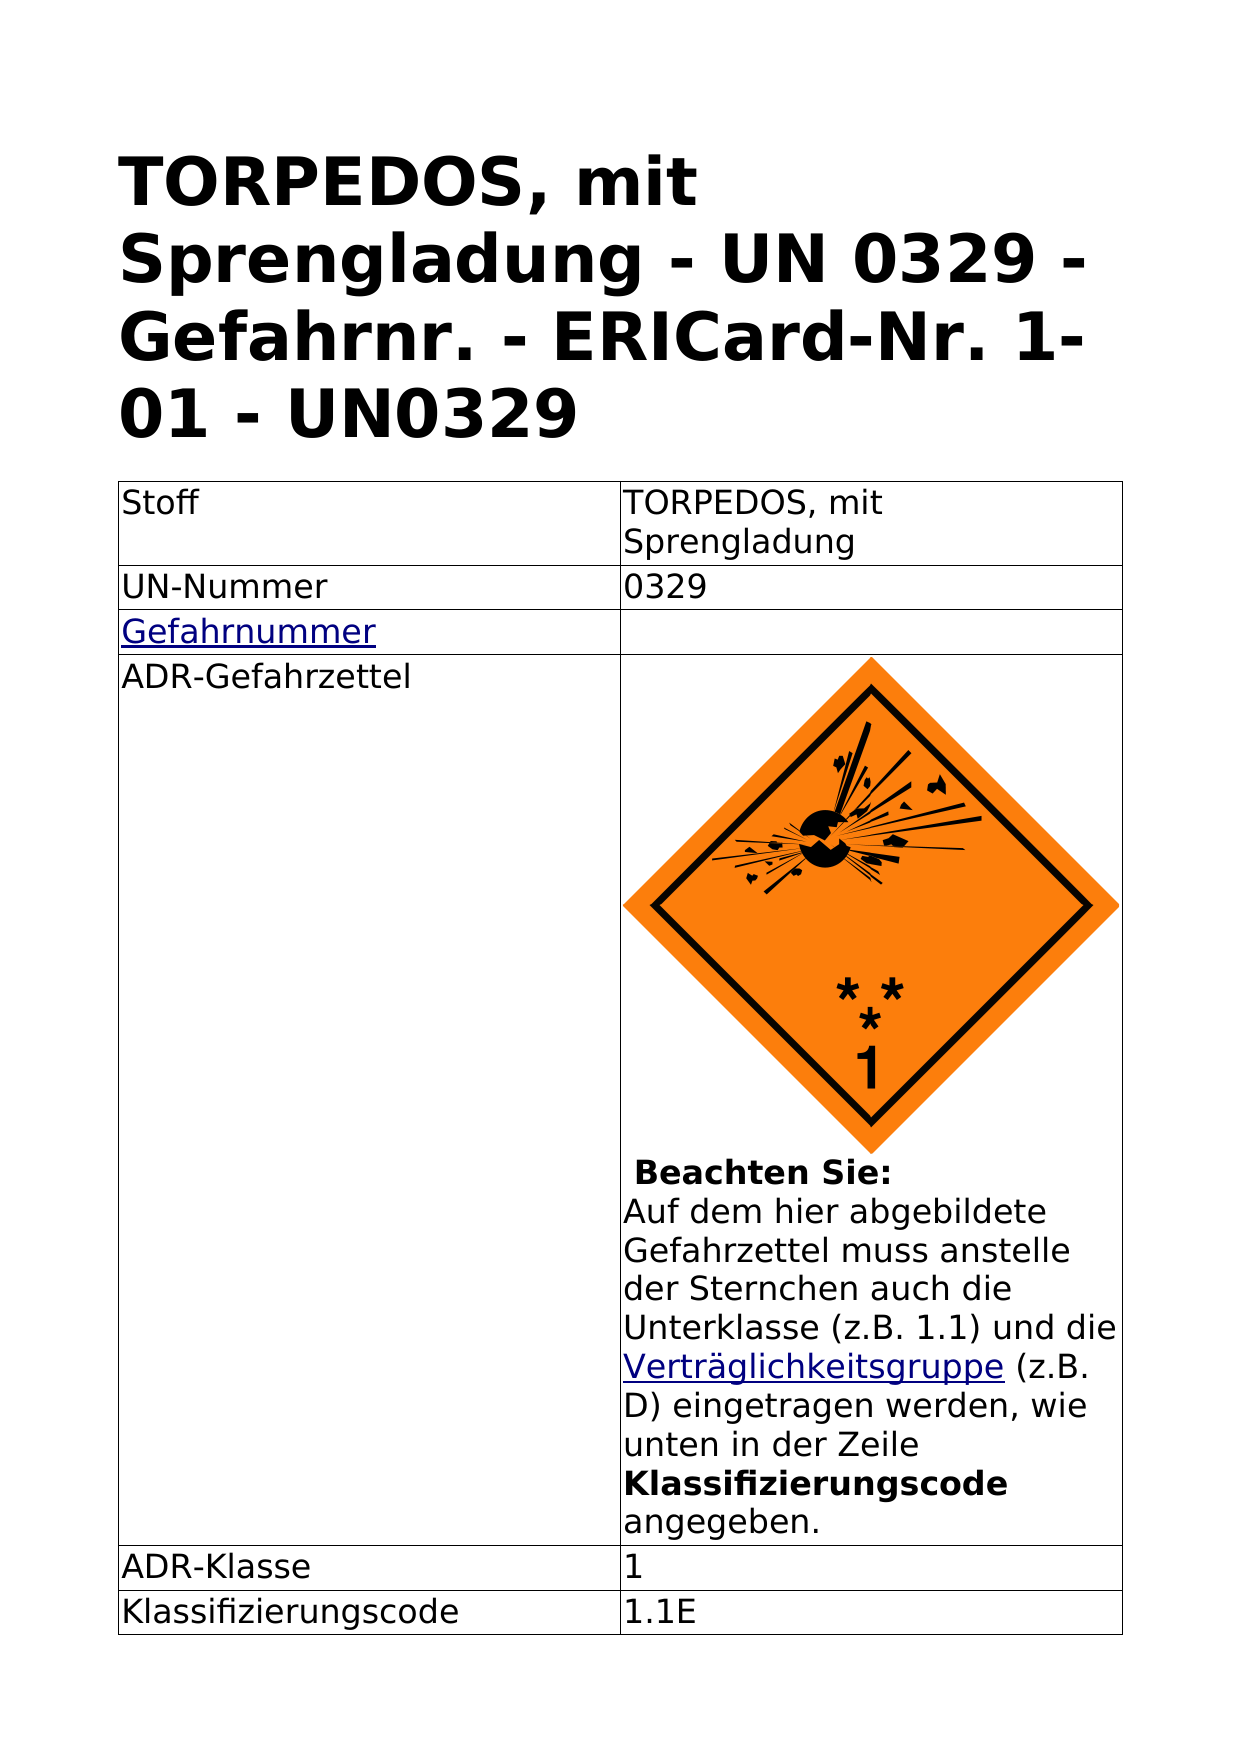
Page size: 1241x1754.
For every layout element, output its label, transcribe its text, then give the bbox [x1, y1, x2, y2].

table_cell Klassifizierungscode [119, 1591, 620, 1634]
table_cell Gefahrnummer [119, 610, 620, 654]
table_cell Beachten Sie: Auf dem hier abgebildete Gefahrzettel muss anstelle der Sternchen auch die Unterklasse (z.B. 1.1) und die Verträglichkeitsgruppe (z.B. D) eingetragen werden, wie unten in der Zeile Klassifizierungscode angegeben. [621, 655, 1122, 1545]
table_cell ADR-Gefahrzettel [119, 655, 620, 1545]
table_header TORPEDOS, mit Sprengladung [621, 482, 1122, 564]
subtitle TORPEDOS, mit Sprengladung - UN 0329 - Gefahrnr. - ERICard-Nr. 1-01 - UN0329 [118, 143, 1122, 453]
table_cell 0329 [621, 566, 1122, 609]
table_header Stoff [119, 482, 620, 564]
table_cell ADR-Klasse [119, 1546, 620, 1589]
picture [622, 657, 1120, 1154]
table_cell 1.1E [621, 1591, 1122, 1634]
table_cell 1 [621, 1546, 1122, 1589]
table_cell UN-Nummer [119, 566, 620, 609]
table_cell [621, 610, 1122, 654]
